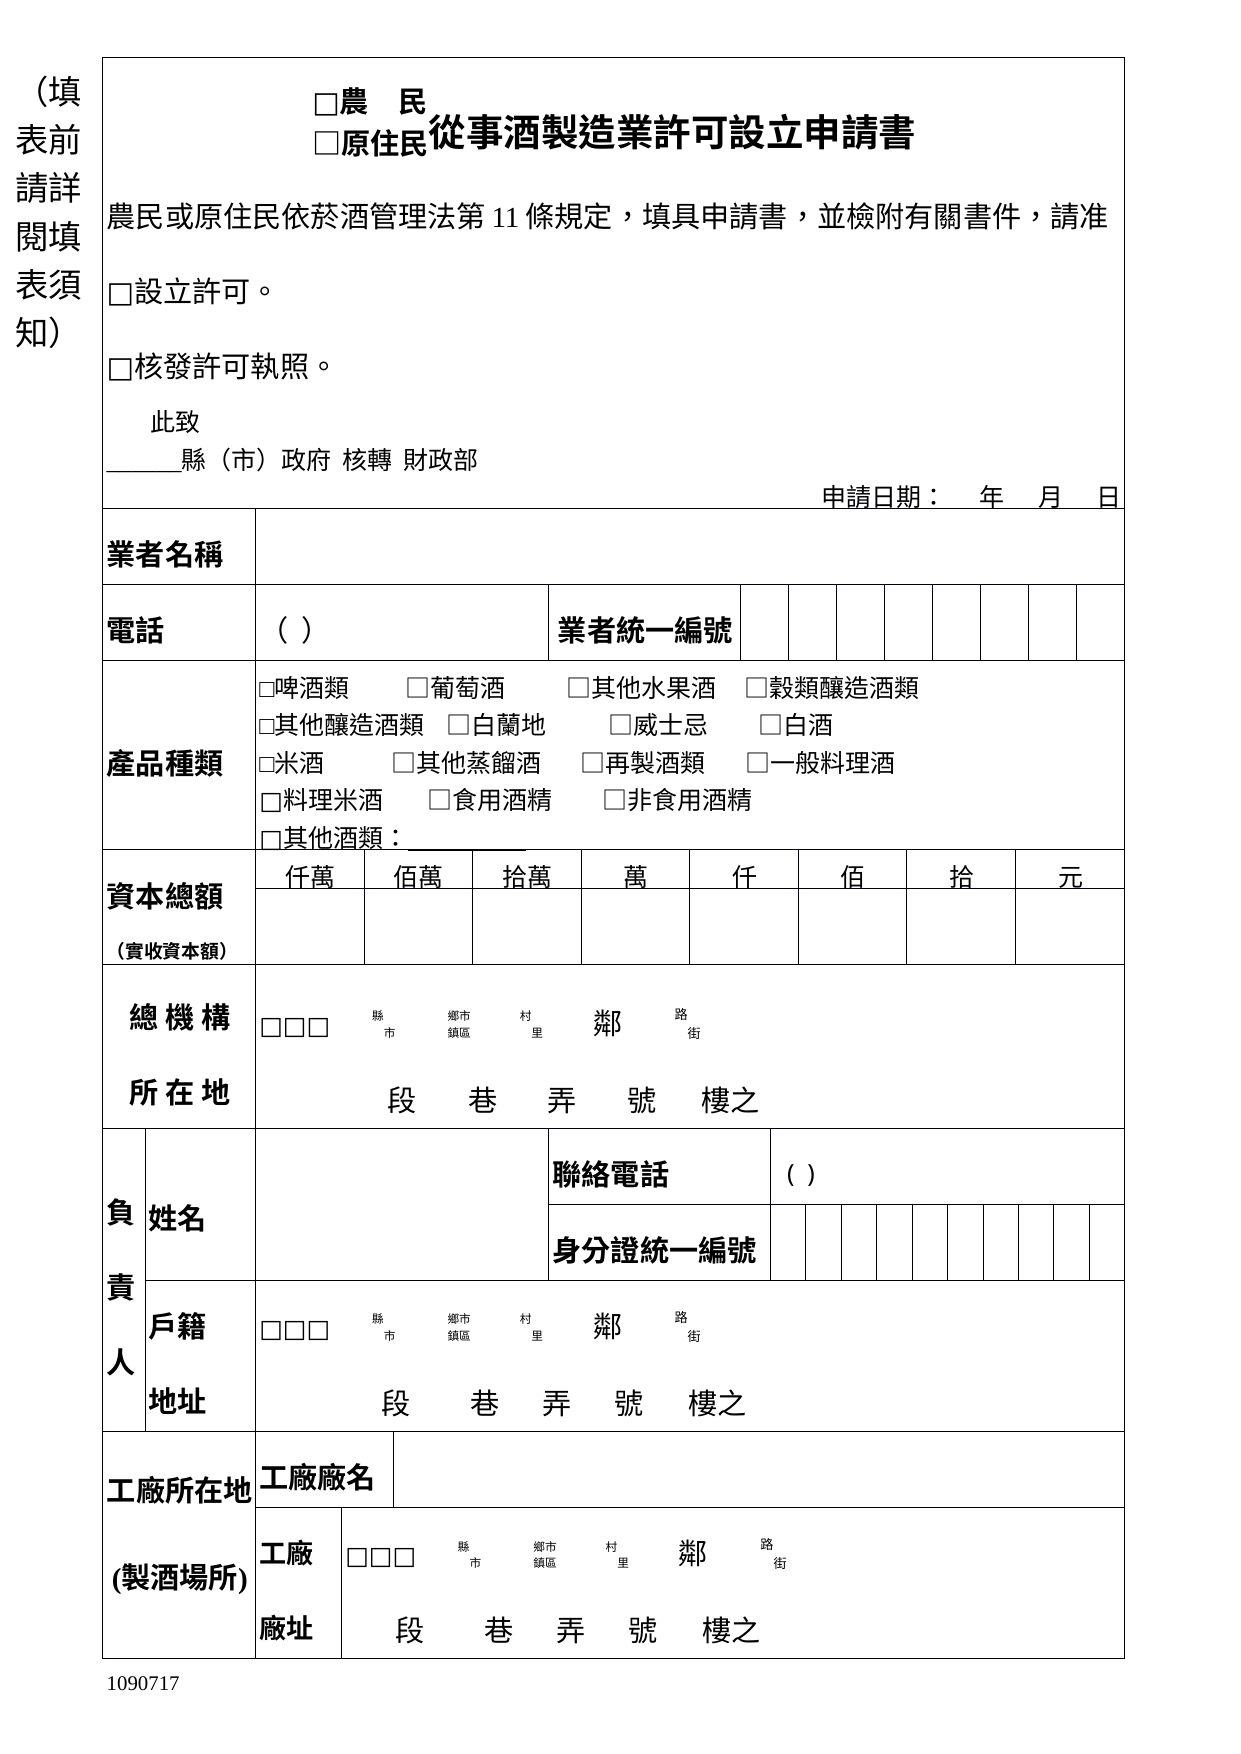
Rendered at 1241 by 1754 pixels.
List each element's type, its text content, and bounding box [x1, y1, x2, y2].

table_cell [799, 889, 906, 964]
table_cell [473, 889, 581, 964]
table_cell 萬 [582, 850, 689, 888]
table_cell [394, 1432, 1124, 1507]
table_cell ( ) [771, 1129, 1124, 1204]
table_cell （ ） [256, 585, 548, 660]
table_cell □□□ 縣市 鄉市鎮區 村里 鄰 路街 段 巷 弄 號 樓之 [256, 1281, 1124, 1431]
table_cell [1029, 585, 1076, 660]
table_cell 資本總額 （實收資本額） [103, 850, 255, 964]
table_cell [1077, 585, 1124, 660]
table_cell 負責人 [103, 1129, 145, 1431]
table_cell [582, 889, 689, 964]
table_cell 仟 [690, 850, 798, 888]
table_cell 工廠廠名 [256, 1432, 393, 1507]
table_cell 拾 [907, 850, 1015, 888]
table_cell 業者名稱 [103, 509, 255, 584]
table_cell [842, 1205, 876, 1280]
table_cell □啤酒類 □葡萄酒 □其他水果酒 □穀類釀造酒類 □其他釀造酒類 □白蘭地 □威士忌 □白酒 □米酒 □其他蒸餾酒 □再製酒類 □一般料理酒 □料理米酒 □食用酒精 □非食用酒精 □其他酒類： [256, 661, 1124, 849]
table_cell 業者統一編號 [549, 585, 740, 660]
table_cell [933, 585, 980, 660]
table_cell 產品種類 [103, 661, 255, 849]
table_cell [907, 889, 1015, 964]
table_cell [1019, 1205, 1053, 1280]
table_cell [885, 585, 932, 660]
table_cell 元 [1016, 850, 1124, 888]
table_cell [256, 509, 1124, 584]
table_cell 佰萬 [365, 850, 472, 888]
table_cell [256, 889, 364, 964]
table_cell □□□ 縣市 鄉市鎮區 村里 鄰 路街 段 巷 弄 號 樓之 [342, 1508, 1124, 1658]
table_cell [1090, 1205, 1124, 1280]
table_cell 總 機 構 所 在 地 [103, 965, 255, 1128]
table_header □農 民□原住民從事酒製造業許可設立申請書 農民或原住民依菸酒管理法第11條規定，填具申請書，並檢附有關書件，請准 □設立許可。 □核發許可執照。 此致 ______縣（市）政府 核轉 財政部 申請日期： 年 月 日 [103, 58, 1124, 508]
table_cell 工廠 廠址 [256, 1508, 341, 1658]
table_cell [789, 585, 836, 660]
table_cell [690, 889, 798, 964]
table_cell [256, 1129, 548, 1280]
table_cell 佰 [799, 850, 906, 888]
table_cell 身分證統一編號 [549, 1205, 770, 1280]
table_cell [741, 585, 788, 660]
table_cell [806, 1205, 841, 1280]
table_cell 電話 [103, 585, 255, 660]
table_cell [984, 1205, 1018, 1280]
table_cell [771, 1205, 805, 1280]
table_cell 姓名 [146, 1129, 255, 1280]
table_cell 聯絡電話 [549, 1129, 770, 1204]
table_cell 工廠所在地 (製酒場所) [103, 1432, 255, 1658]
table_cell [913, 1205, 947, 1280]
table_cell [1054, 1205, 1089, 1280]
table_cell □□□ 縣市 鄉市鎮區 村里 鄰 路街 段 巷 弄 號 樓之 [256, 965, 1124, 1128]
table_cell [365, 889, 472, 964]
table_cell [948, 1205, 983, 1280]
table_cell 戶籍 地址 [146, 1281, 255, 1431]
table_cell [1016, 889, 1124, 964]
table_cell 拾萬 [473, 850, 581, 888]
table_cell [877, 1205, 912, 1280]
table_cell [981, 585, 1028, 660]
table_cell 仟萬 [256, 850, 364, 888]
table_cell [837, 585, 884, 660]
